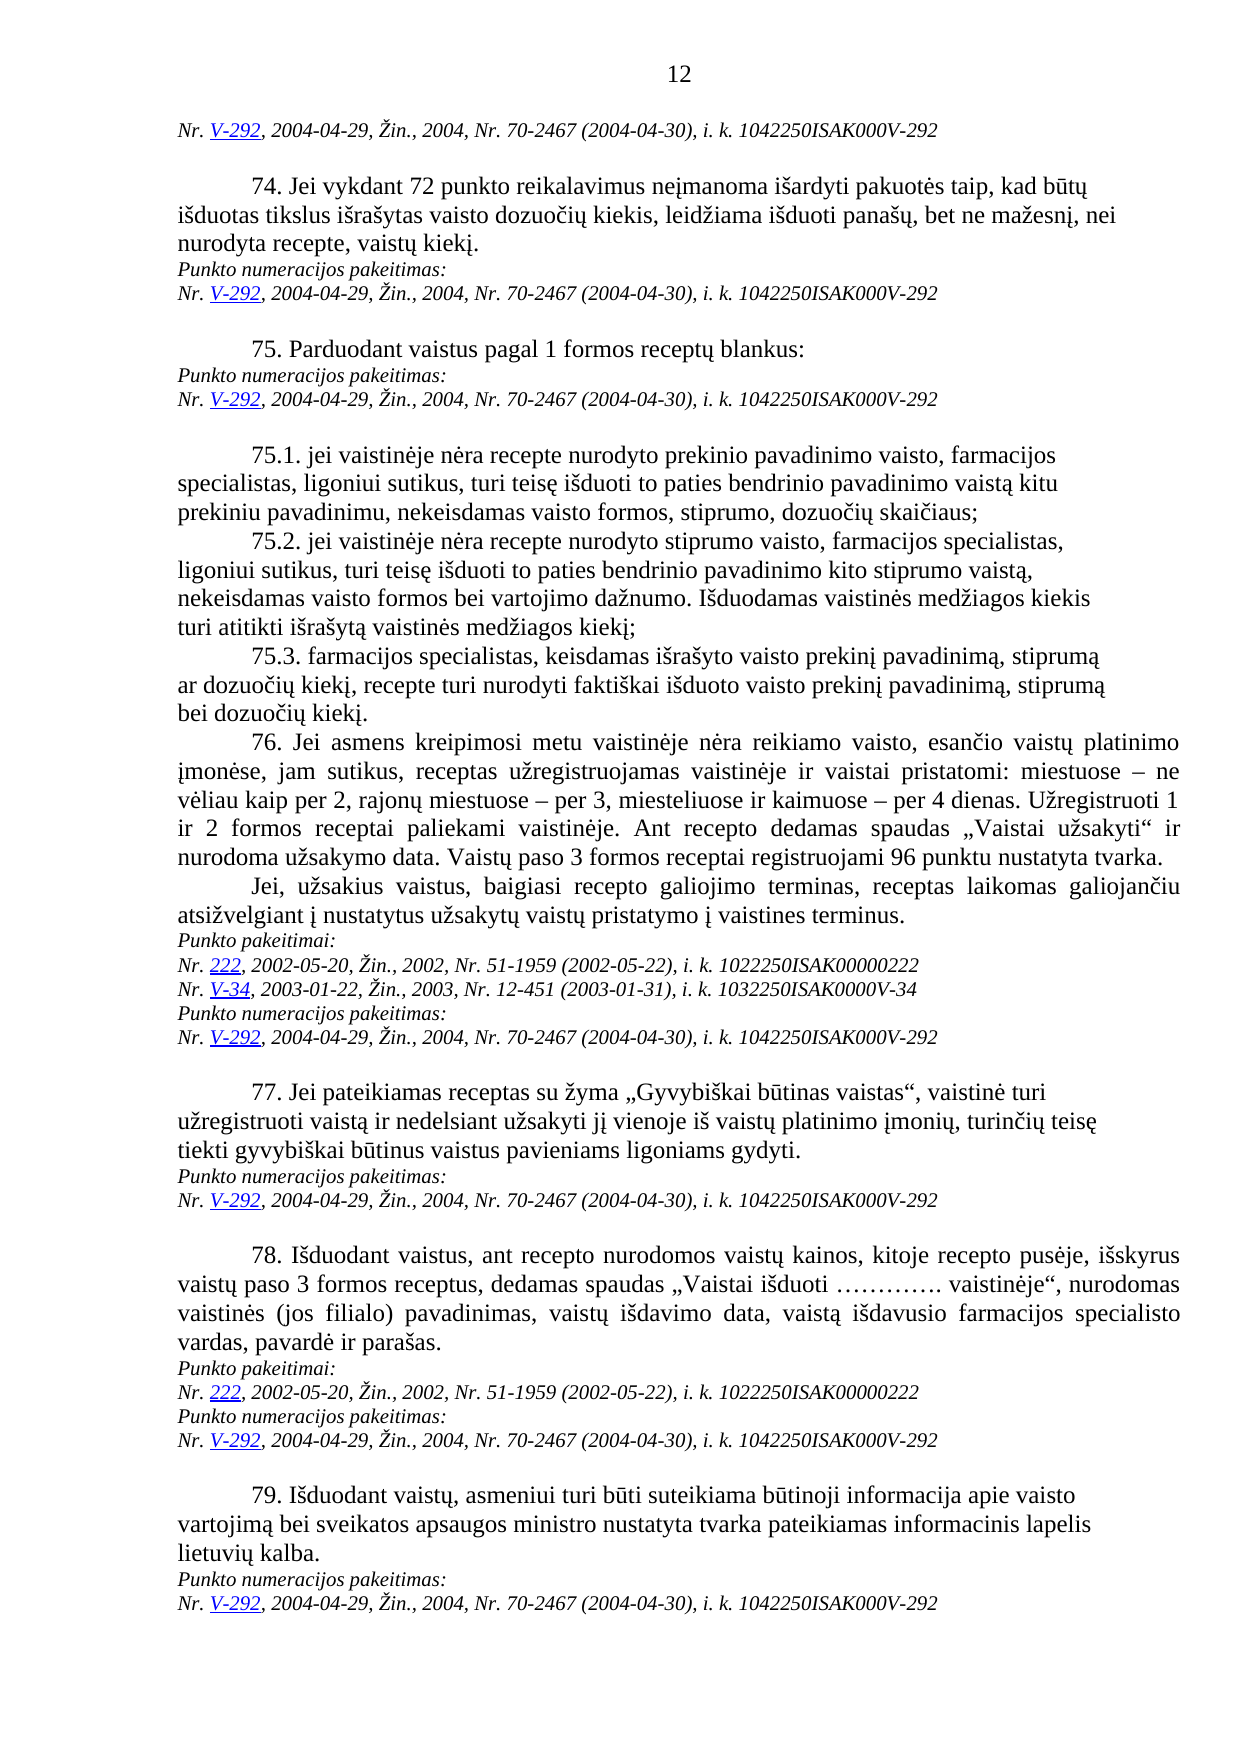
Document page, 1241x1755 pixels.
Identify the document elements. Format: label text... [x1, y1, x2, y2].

text 75.1. jei vaistinėje nėra recepte nurodyto prekinio pavadinimo vaisto, farmacijos specialistas, ligoniui sutikus, turi teisę išduoti to paties bendrinio pavadinimo vaistą kitu prekiniu pavadinimu, nekeisdamas vaisto formos, stiprumo, dozuočių skaičiaus; [177, 440, 1122, 526]
text Punkto pakeitimai: [177, 1356, 1181, 1380]
text Punkto numeracijos pakeitimas: [177, 1567, 1181, 1591]
text 77. Jei pateikiamas receptas su žyma „Gyvybiškai būtinas vaistas“, vaistinė turi užregistruoti vaistą ir nedelsiant užsakyti jį vienoje iš vaistų platinimo įmonių, turinčių teisę tiekti gyvybiškai būtinus vaistus pavieniams ligoniams gydyti. [177, 1077, 1122, 1164]
text Punkto numeracijos pakeitimas: [177, 1404, 1181, 1428]
text Punkto numeracijos pakeitimas: [177, 1164, 1181, 1188]
text Punkto pakeitimai: [177, 928, 1181, 952]
text 74. Jei vykdant 72 punkto reikalavimus neįmanoma išardyti pakuotės taip, kad būtų išduotas tikslus išrašytas vaisto dozuočių kiekis, leidžiama išduoti panašų, bet ne mažesnį, nei nurodyta recepte, vaistų kiekį. [177, 171, 1122, 257]
text Punkto numeracijos pakeitimas: [177, 1001, 1181, 1025]
text Nr. V-292, 2004-04-29, Žin., 2004, Nr. 70-2467 (2004-04-30), i. k. 1042250ISAK000V-292 [177, 281, 1181, 305]
text Nr. V-34, 2003-01-22, Žin., 2003, Nr. 12-451 (2003-01-31), i. k. 1032250ISAK0000V-34 [177, 977, 1181, 1001]
text Nr. V-292, 2004-04-29, Žin., 2004, Nr. 70-2467 (2004-04-30), i. k. 1042250ISAK000V-292 [177, 118, 1181, 142]
text Nr. V-292, 2004-04-29, Žin., 2004, Nr. 70-2467 (2004-04-30), i. k. 1042250ISAK000V-292 [177, 1591, 1181, 1615]
text Nr. 222, 2002-05-20, Žin., 2002, Nr. 51-1959 (2002-05-22), i. k. 1022250ISAK00000222 [177, 1380, 1181, 1404]
text 75. Parduodant vaistus pagal 1 formos receptų blankus: [177, 334, 1122, 363]
text 75.2. jei vaistinėje nėra recepte nurodyto stiprumo vaisto, farmacijos specialistas, ligoniui sutikus, turi teisę išduoti to paties bendrinio pavadinimo kito stiprumo vaistą, nekeisdamas vaisto formos bei vartojimo dažnumo. Išduodamas vaistinės medžiagos kiekis turi atitikti išrašytą vaistinės medžiagos kiekį; [177, 526, 1122, 641]
text 76. Jei asmens kreipimosi metu vaistinėje nėra reikiamo vaisto, esančio vaistų platinimo įmonėse, jam sutikus, receptas užregistruojamas vaistinėje ir vaistai pristatomi: miestuose – ne vėliau kaip per 2, rajonų miestuose – per 3, miesteliuose ir kaimuose – per 4 dienas. Užregistruoti 1 ir 2 formos receptai paliekami vaistinėje. Ant recepto dedamas spaudas „Vaistai užsakyti“ ir nurodoma užsakymo data. Vaistų paso 3 formos receptai registruojami 96 punktu nustatyta tvarka. [177, 727, 1181, 871]
text Jei, užsakius vaistus, baigiasi recepto galiojimo terminas, receptas laikomas galiojančiu atsižvelgiant į nustatytus užsakytų vaistų pristatymo į vaistines terminus. [177, 871, 1181, 928]
text 75.3. farmacijos specialistas, keisdamas išrašyto vaisto prekinį pavadinimą, stiprumą ar dozuočių kiekį, recepte turi nurodyti faktiškai išduoto vaisto prekinį pavadinimą, stiprumą bei dozuočių kiekį. [177, 641, 1122, 727]
text Nr. V-292, 2004-04-29, Žin., 2004, Nr. 70-2467 (2004-04-30), i. k. 1042250ISAK000V-292 [177, 1188, 1181, 1212]
text Punkto numeracijos pakeitimas: [177, 363, 1181, 387]
text Nr. V-292, 2004-04-29, Žin., 2004, Nr. 70-2467 (2004-04-30), i. k. 1042250ISAK000V-292 [177, 1428, 1181, 1452]
text Nr. V-292, 2004-04-29, Žin., 2004, Nr. 70-2467 (2004-04-30), i. k. 1042250ISAK000V-292 [177, 387, 1181, 411]
text Nr. V-292, 2004-04-29, Žin., 2004, Nr. 70-2467 (2004-04-30), i. k. 1042250ISAK000V-292 [177, 1025, 1181, 1049]
text Nr. 222, 2002-05-20, Žin., 2002, Nr. 51-1959 (2002-05-22), i. k. 1022250ISAK00000222 [177, 952, 1181, 977]
text Punkto numeracijos pakeitimas: [177, 257, 1181, 281]
text 78. Išduodant vaistus, ant recepto nurodomos vaistų kainos, kitoje recepto pusėje, išskyrus vaistų paso 3 formos receptus, dedamas spaudas „Vaistai išduoti …………. vaistinėje“, nurodomas vaistinės (jos filialo) pavadinimas, vaistų išdavimo data, vaistą išdavusio farmacijos specialisto vardas, pavardė ir parašas. [177, 1241, 1181, 1356]
text 79. Išduodant vaistų, asmeniui turi būti suteikiama būtinoji informacija apie vaisto vartojimą bei sveikatos apsaugos ministro nustatyta tvarka pateikiamas informacinis lapelis lietuvių kalba. [177, 1481, 1122, 1567]
